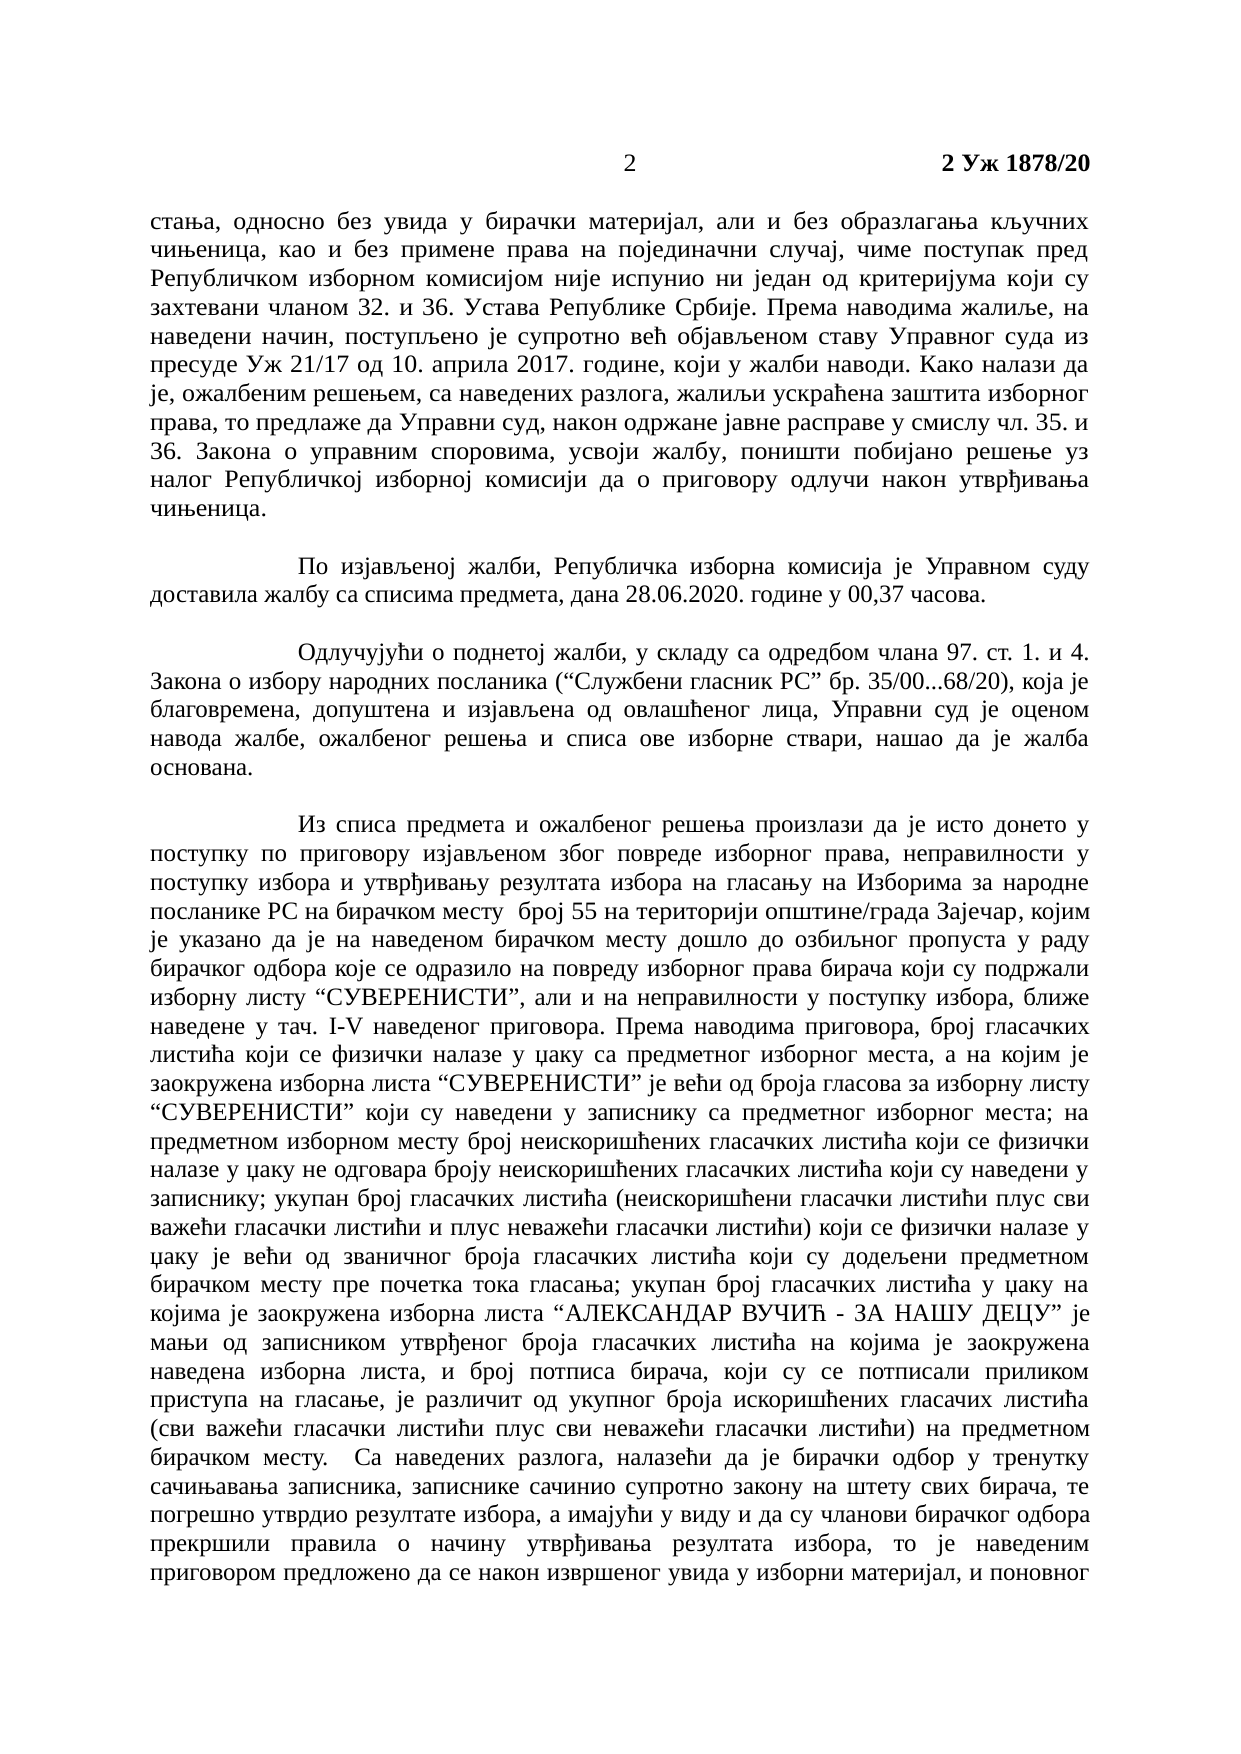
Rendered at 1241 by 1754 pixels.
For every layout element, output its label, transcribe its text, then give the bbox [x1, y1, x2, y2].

text По изјављеној жалби, Републичка изборна комисија је Управном суду доставила жалбу са списима предмета, дана 28.06.2020. године у 00,37 часова. [150, 551, 1090, 608]
text Из списа предмета и ожалбеног решења произлази да је исто донето у поступку по приговору изјављеном због повреде изборног права, неправилности у поступку избора и утврђивању резултата избора на гласању на Изборима за народне посланике РС на бирачком месту број 55 на територији општине/града Зајечар, којим је указано да је на наведеном бирачком месту дошло до озбиљног пропуста у раду бирачког одбора које се одразило на повреду изборног права бирача који су подржали изборну листу “СУВЕРЕНИСТИ”, али и на неправилности у поступку избора, ближе наведене у тач. I-V наведеног приговора. Према наводима приговора, број гласачких листића који се физички налазе у џаку са предметног изборног места, а на којим је заокружена изборна листа “СУВЕРЕНИСТИ” је већи од броја гласова за изборну листу “СУВЕРЕНИСТИ” који су наведени у записнику са предметног изборног места; на предметном изборном месту број неискоришћених гласачких листића који се физички налазе у џаку не одговара броју неискоришћених гласачких листића који су наведени у записнику; укупан број гласачких листића (неискоришћени гласачки листићи плус сви важећи гласачки листићи и плус неважећи гласачки листићи) који се физички налазе у џаку је већи од званичног броја гласачких листића који су додељени предметном бирачком месту пре почетка тока гласања; укупан број гласачких листића у џаку на којима је заокружена изборна листа “АЛЕКСАНДАР ВУЧИЋ - ЗА НАШУ ДЕЦУ” је мањи од записником утврђеног броја гласачких листића на којима је заокружена наведена изборна листа, и број потписа бирача, који су се потписали приликом приступа на гласање, је различит од укупног броја искоришћених гласачих листића (сви важећи гласачки листићи плус сви неважећи гласачки листићи) на предметном бирачком месту. Са наведених разлога, налазећи да је бирачки одбор у тренутку сачињавања записника, записнике сачинио супротно закону на штету свих бирача, те погрешно утврдио резултате избора, а имајући у виду и да су чланови бирачког одбора прекршили правила о начину утврђивања резултата избора, то је наведеним приговором предложено да се након извршеног увида у изборни материјал, и поновног [150, 809, 1090, 1586]
text Одлучујући о поднетој жалби, у складу са одредбом члана 97. ст. 1. и 4. Закона о избору народних посланика (“Службени гласник РС” бр. 35/00...68/20), која је благовремена, допуштена и изјављена од овлашћеног лица, Управни суд је оценом навода жалбе, ожалбеног решења и списа ове изборне ствари, нашао да је жалба основана. [150, 637, 1090, 781]
text стања, односно без увида у бирачки материјал, али и без образлагања кључних чињеница, као и без примене права на појединачни случај, чиме поступак пред Републичком изборном комисијом није испунио ни један од критеријума који су захтевани чланом 32. и 36. Устава Републике Србије. Према наводима жалиље, на наведени начин, поступљено је супротно већ објављеном ставу Управног суда из пресуде Уж 21/17 од 10. априла 2017. године, који у жалби наводи. Како налази да је, ожалбеним решењем, са наведених разлога, жалиљи ускраћена заштита изборног права, то предлаже да Управни суд, након одржане јавне расправе у смислу чл. 35. и 36. Закона о управним споровима, усвоји жалбу, поништи побијано решење уз налог Републичкој изборној комисији да о приговору одлучи након утврђивања чињеница. [150, 206, 1090, 522]
